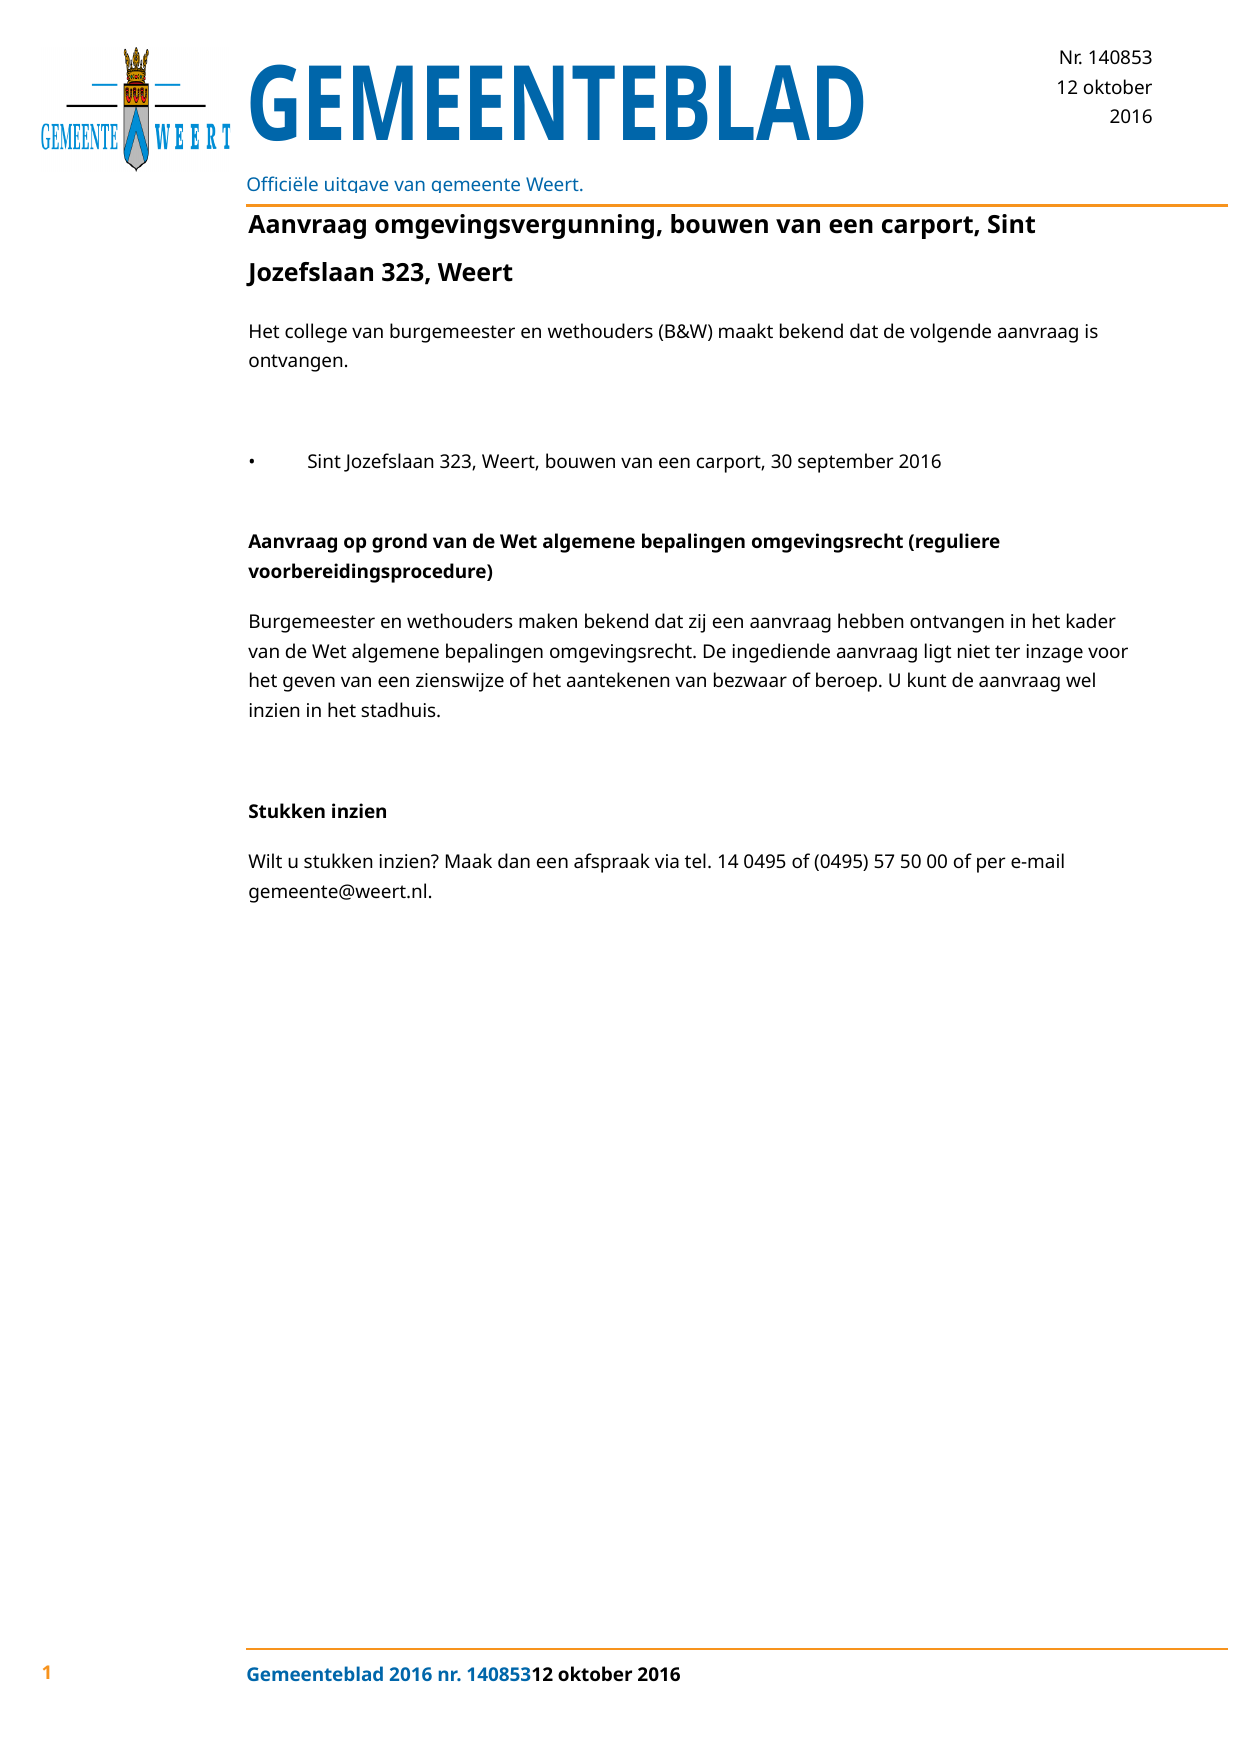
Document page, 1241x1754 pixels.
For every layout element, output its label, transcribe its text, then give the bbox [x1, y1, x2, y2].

text Burgemeester en wethouders maken bekend dat zij een aanvraag hebben ontvangen in het kader van de Wet algemene bepalingen omgevingsrecht. De ingediende aanvraag ligt niet ter inzage voor het geven van een zienswijze of het aantekenen van bezwaar of beroep. U kunt de aanvraag wel inzien in het stadhuis. [248, 608, 1152, 723]
picture [41, 47, 231, 172]
text Wilt u stukken inzien? Maak dan een afspraak via tel. 14 0495 of (0495) 57 50 00 of per e-mail gemeente@weert.nl. [248, 848, 1152, 904]
text Het college van burgemeester en wethouders (B&W) maakt bekend dat de volgende aanvraag is ontvangen. [248, 318, 1152, 373]
text Aanvraag op grond van de Wet algemene bepalingen omgevingsrecht (reguliere voorbereidingsprocedure) [248, 528, 1152, 584]
text Stukken inzien [248, 798, 1152, 824]
list Sint Jozefslaan 323, Weert, bouwen van een carport, 30 september 2016 [248, 448, 1152, 474]
text Aanvraag omgevingsvergunning, bouwen van een carport, Sint Jozefslaan 323, Weert [248, 207, 1152, 288]
